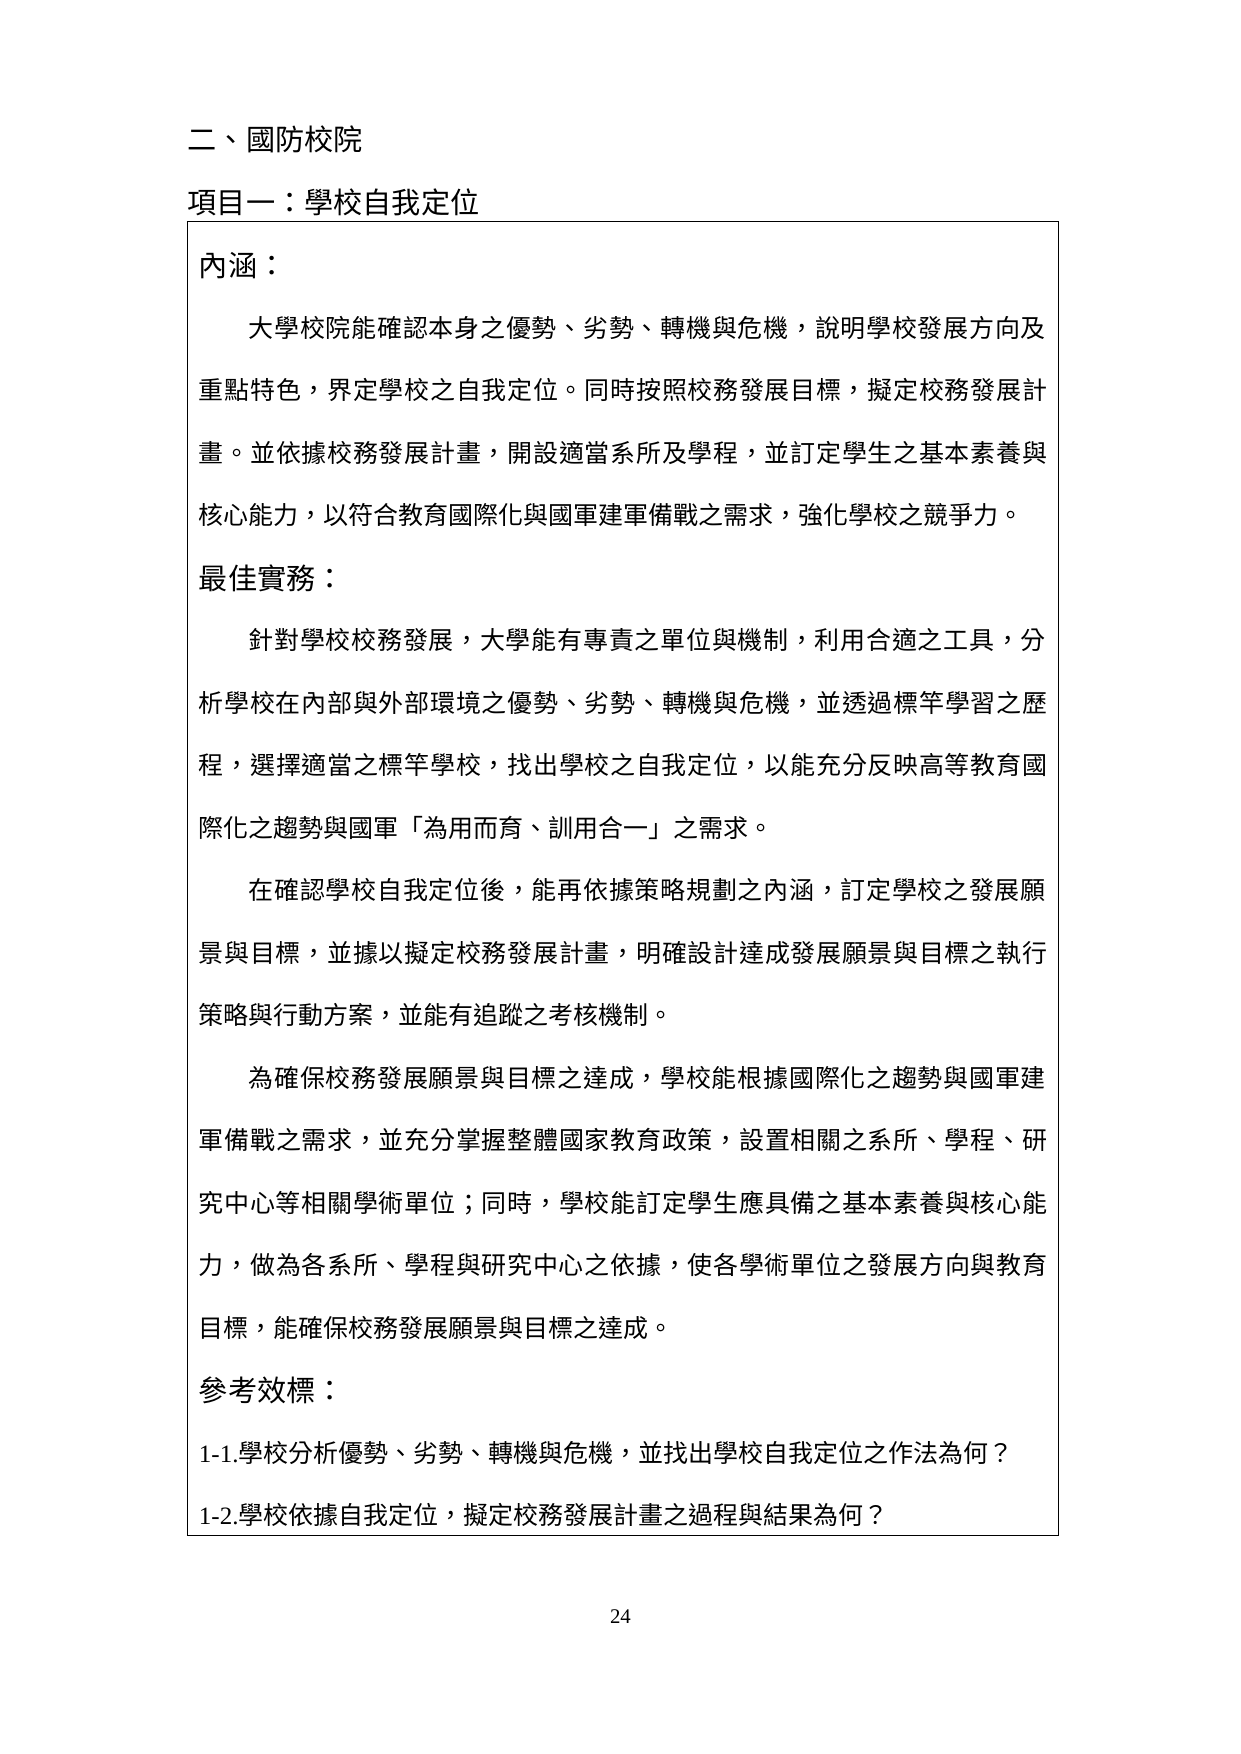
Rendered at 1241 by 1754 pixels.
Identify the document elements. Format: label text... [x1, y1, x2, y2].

text 二、國防校院 [187, 96, 1053, 159]
table_header 內涵： 大學校院能確認本身之優勢、劣勢、轉機與危機，說明學校發展方向及重點特色，界定學校之自我定位。同時按照校務發展目標，擬定校務發展計畫。並依據校務發展計畫，開設適當系所及學程，並訂定學生之基本素養與核心能力，以符合教育國際化與國軍建軍備戰之需求，強化學校之競爭力。 最佳實務： 針對學校校務發展，大學能有專責之單位與機制，利用合適之工具，分析學校在內部與外部環境之優勢、劣勢、轉機與危機，並透過標竿學習之歷程，選擇適當之標竿學校，找出學校之自我定位，以能充分反映高等教育國際化之趨勢與國軍「為用而育、訓用合一」之需求。 在確認學校自我定位後，能再依據策略規劃之內涵，訂定學校之發展願景與目標，並據以擬定校務發展計畫，明確設計達成發展願景與目標之執行策略與行動方案，並能有追蹤之考核機制。 為確保校務發展願景與目標之達成，學校能根據國際化之趨勢與國軍建軍備戰之需求，並充分掌握整體國家教育政策，設置相關之系所、學程、研究中心等相關學術單位；同時，學校能訂定學生應具備之基本素養與核心能力，做為各系所、學程與研究中心之依據，使各學術單位之發展方向與教育目標，能確保校務發展願景與目標之達成。 參考效標： 1-1.學校分析優勢、劣勢、轉機與危機，並找出學校自我定位之作法為何？ 1-2.學校依據自我定位，擬定校務發展計畫之過程與結果為何？ [188, 222, 1058, 1535]
text 項目一：學校自我定位 [187, 159, 1053, 221]
